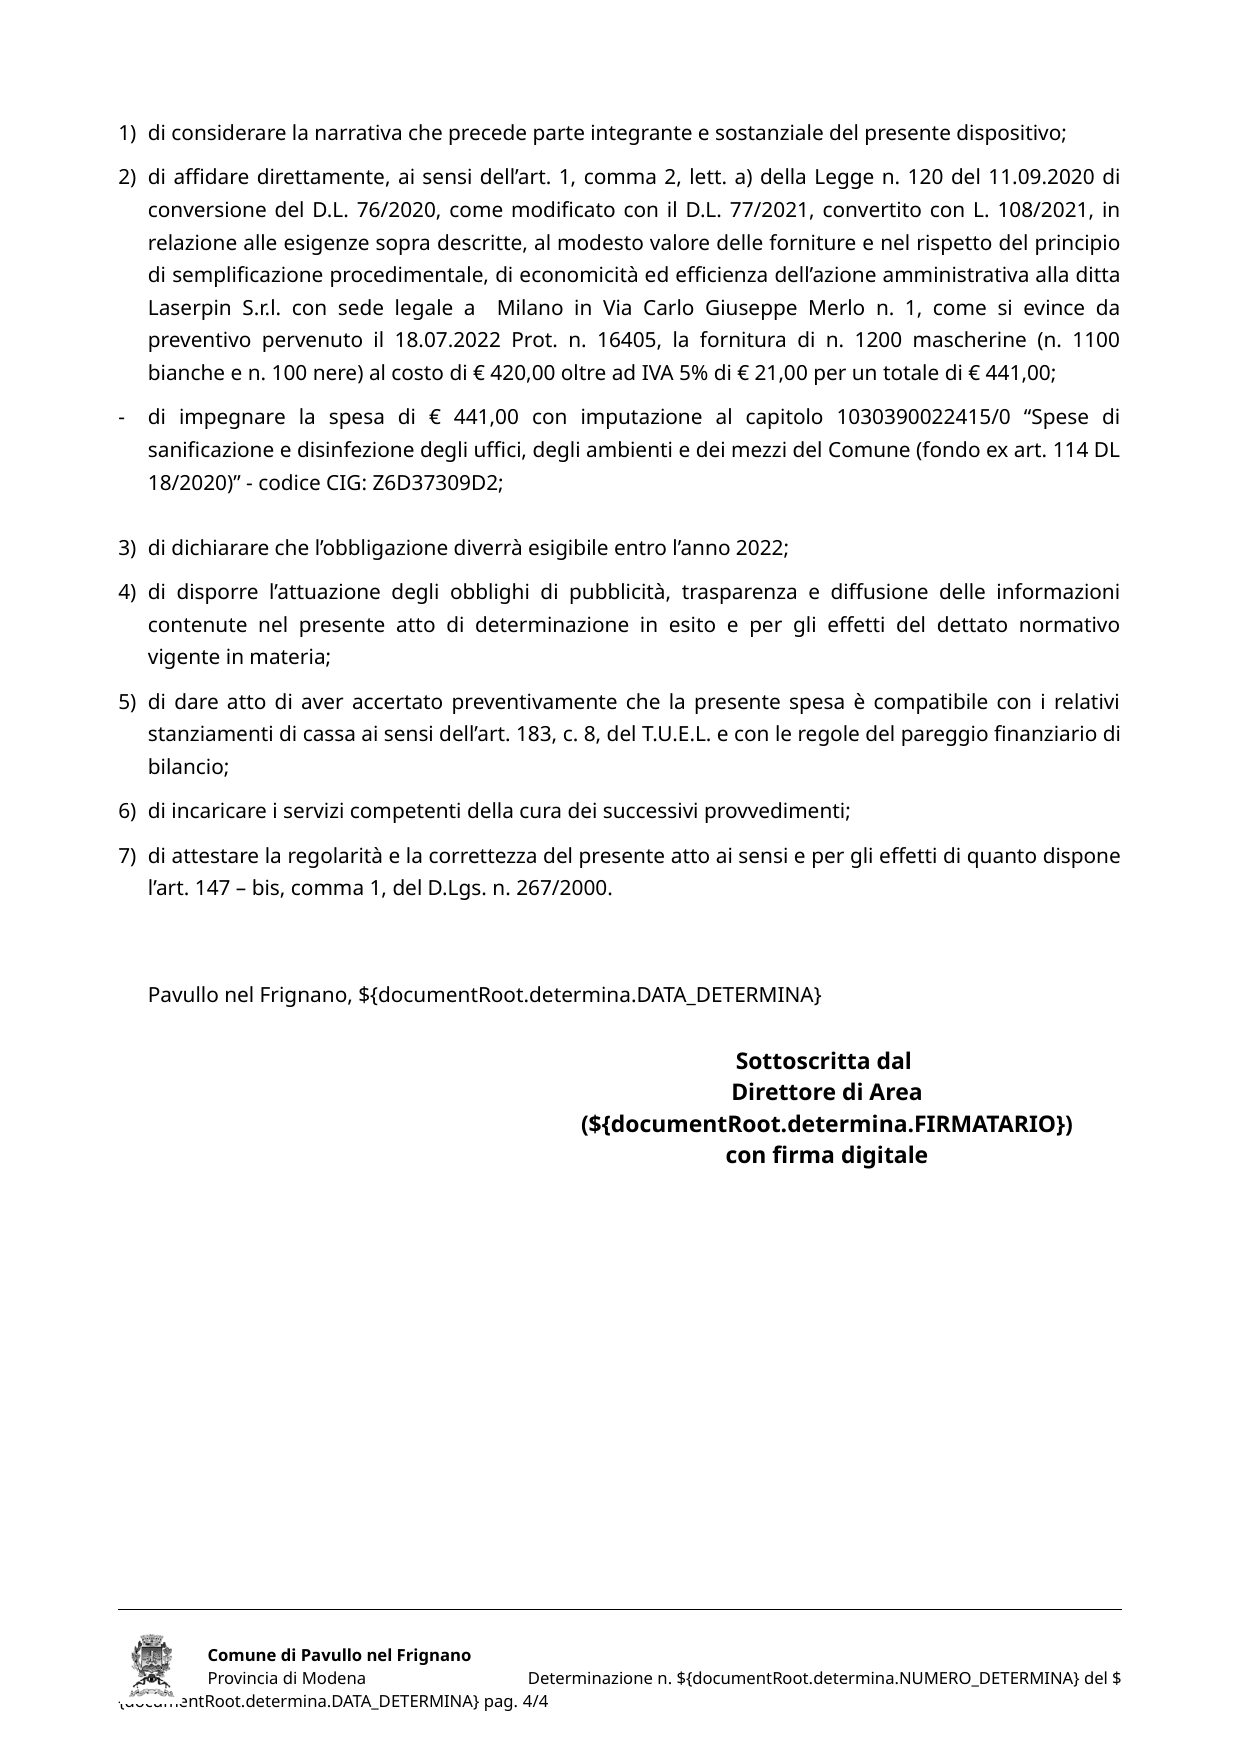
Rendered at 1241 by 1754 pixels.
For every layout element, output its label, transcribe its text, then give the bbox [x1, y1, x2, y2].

list di incaricare i servizi competenti della cura dei successivi provvedimenti; [118, 796, 1122, 825]
list di affidare direttamente, ai sensi dell’art. 1, comma 2, lett. a) della Legge n. 120 del 11.09.2020 di conversione del D.L. 76/2020, come modificato con il D.L. 77/2021, convertito con L. 108/2021, in relazione alle esigenze sopra descritte, al modesto valore delle forniture e nel rispetto del principio di semplificazione procedimentale, di economicità ed efficienza dell’azione amministrativa alla ditta Laserpin S.r.l. con sede legale a Milano in Via Carlo Giuseppe Merlo n. 1, come si evince da preventivo pervenuto il 18.07.2022 Prot. n. 16405, la fornitura di n. 1200 mascherine (n. 1100 bianche e n. 100 nere) al costo di € 420,00 oltre ad IVA 5% di € 21,00 per un totale di € 441,00; [118, 162, 1122, 387]
list di dichiarare che l’obbligazione diverrà esigibile entro l’anno 2022; [118, 533, 1122, 561]
text Pavullo nel Frignano, ${documentRoot.determina.DATA_DETERMINA} [118, 980, 1122, 1008]
list di impegnare la spesa di € 441,00 con imputazione al capitolo 1030390022415/0 “Spese di sanificazione e disinfezione degli uffici, degli ambienti e dei mezzi del Comune (fondo ex art. 114 DL 18/2020)” - codice CIG: Z6D37309D2; [118, 402, 1122, 496]
text (${documentRoot.determina.FIRMATARIO}) [532, 1108, 1122, 1139]
text Direttore di Area [532, 1076, 1122, 1108]
list di considerare la narrativa che precede parte integrante e sostanziale del presente dispositivo; [118, 118, 1122, 147]
text Sottoscritta dal [532, 1045, 1122, 1076]
picture [120, 1631, 183, 1704]
list di dare atto di aver accertato preventivamente che la presente spesa è compatibile con i relativi stanziamenti di cassa ai sensi dell’art. 183, c. 8, del T.U.E.L. e con le regole del pareggio finanziario di bilancio; [118, 687, 1122, 781]
text con firma digitale [532, 1139, 1122, 1170]
list di attestare la regolarità e la correttezza del presente atto ai sensi e per gli effetti di quanto dispone l’art. 147 – bis, comma 1, del D.Lgs. n. 267/2000. [118, 841, 1122, 902]
list di disporre l’attuazione degli obblighi di pubblicità, trasparenza e diffusione delle informazioni contenute nel presente atto di determinazione in esito e per gli effetti del dettato normativo vigente in materia; [118, 577, 1122, 671]
